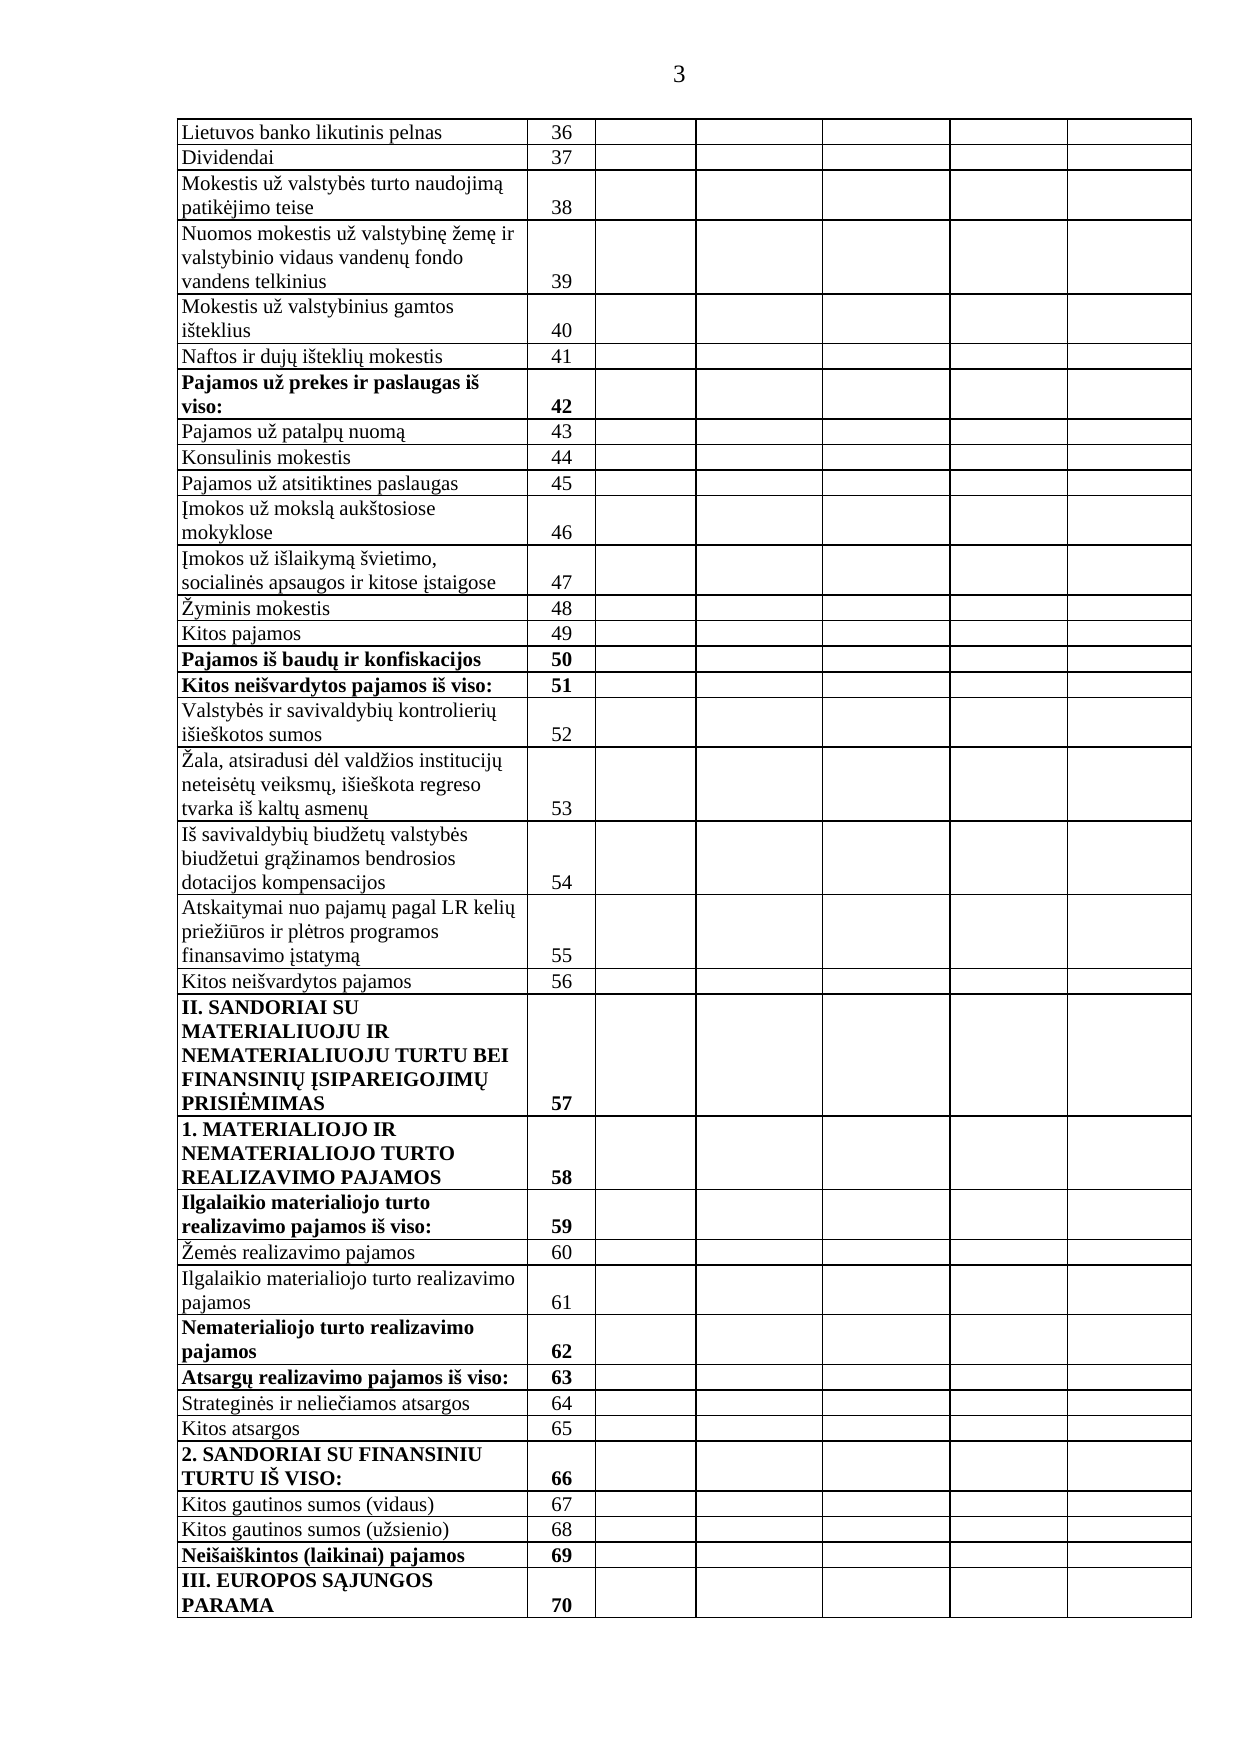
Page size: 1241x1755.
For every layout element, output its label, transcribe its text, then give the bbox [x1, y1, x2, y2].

table_cell 38 [528, 171, 595, 219]
table_cell [1187, 1391, 1191, 1415]
table_cell [818, 1240, 822, 1264]
table_cell [697, 171, 822, 219]
table_cell [951, 1568, 1067, 1617]
table_cell 36 [591, 120, 595, 144]
table_cell [1063, 1543, 1067, 1567]
table_cell [823, 1190, 949, 1238]
table_cell [596, 420, 600, 443]
table_cell [1187, 1543, 1191, 1567]
table_cell [1068, 445, 1072, 469]
table_cell 57 [528, 995, 595, 1115]
table_cell [1063, 1492, 1067, 1516]
table_cell 53 [528, 748, 595, 820]
table_cell 45 [591, 471, 595, 495]
table_cell [596, 1568, 695, 1617]
table_cell 49 [591, 621, 595, 645]
table_cell 68 [591, 1517, 595, 1541]
table_cell 63 [591, 1365, 595, 1389]
table_cell [1187, 1365, 1191, 1389]
table_cell 61 [528, 1266, 595, 1314]
table_cell [697, 822, 822, 894]
table_cell [596, 471, 600, 495]
table_cell [951, 1315, 1067, 1363]
table_cell [951, 496, 1067, 544]
table_cell 40 [528, 295, 595, 342]
table_cell 62 [528, 1315, 595, 1363]
table_cell [596, 621, 600, 645]
table_cell [697, 1568, 822, 1617]
table_cell 52 [528, 698, 595, 746]
table_cell [951, 546, 1067, 594]
table_cell [823, 370, 949, 418]
table_cell 51 [591, 673, 595, 697]
table_cell [823, 496, 949, 544]
table_cell [596, 822, 695, 894]
table_cell [818, 1416, 822, 1440]
table_cell [1063, 120, 1067, 144]
table_cell [596, 1266, 695, 1314]
table_cell [596, 295, 695, 342]
table_cell [1068, 221, 1191, 293]
table_cell [823, 171, 949, 219]
table_cell [818, 969, 822, 993]
table_cell [1068, 621, 1072, 645]
table_cell [1068, 420, 1072, 443]
table_cell [596, 145, 600, 169]
table_cell 58 [528, 1117, 595, 1189]
table_cell [1068, 1568, 1191, 1617]
table_cell [818, 120, 822, 144]
table_cell [1068, 647, 1072, 671]
table_cell [596, 1543, 600, 1567]
table_cell [818, 647, 822, 671]
table_cell [951, 895, 1067, 967]
table_cell [697, 1117, 822, 1189]
table_cell 48 [528, 596, 532, 620]
table_cell 43 [528, 420, 532, 443]
table_cell [697, 496, 822, 544]
table_cell [1068, 1517, 1072, 1541]
table_cell [818, 621, 822, 645]
table_cell [818, 1543, 822, 1567]
table_cell [823, 748, 949, 820]
table_cell [1068, 1190, 1191, 1238]
table_cell 69 [591, 1543, 595, 1567]
table_cell [818, 471, 822, 495]
table_cell [951, 822, 1067, 894]
table_cell [596, 1391, 600, 1415]
table_cell [596, 748, 695, 820]
table_cell [596, 1416, 600, 1440]
table_cell [1068, 171, 1191, 219]
table_cell [823, 895, 949, 967]
table_cell 41 [528, 344, 532, 368]
table_cell [1063, 1416, 1067, 1440]
table_cell [697, 1266, 822, 1314]
table_cell [1068, 1117, 1191, 1189]
table_cell [1187, 120, 1191, 144]
table_cell 67 [591, 1492, 595, 1516]
table_cell 45 [528, 471, 532, 495]
table_cell [596, 596, 600, 620]
table_cell [951, 1190, 1067, 1238]
table_cell [1068, 1365, 1072, 1389]
table_cell [951, 221, 1067, 293]
table_cell [1063, 471, 1067, 495]
table_cell [1187, 621, 1191, 645]
table_cell [1068, 120, 1072, 144]
table_cell [951, 171, 1067, 219]
table_cell [1068, 1492, 1072, 1516]
table_cell [823, 822, 949, 894]
table_cell [1063, 1365, 1067, 1389]
table_cell 66 [528, 1442, 595, 1490]
table_cell [1068, 969, 1072, 993]
table_cell [596, 171, 695, 219]
table_cell [596, 1190, 695, 1238]
table_cell 41 [591, 344, 595, 368]
table_cell [1063, 673, 1067, 697]
table_cell [1068, 1240, 1072, 1264]
table_cell [697, 698, 822, 746]
table_cell [951, 698, 1067, 746]
table_cell [596, 120, 600, 144]
table_cell [1068, 1416, 1072, 1440]
table_cell [1068, 698, 1191, 746]
table_cell [596, 221, 695, 293]
table_cell 47 [528, 546, 595, 594]
table_cell 69 [528, 1543, 532, 1567]
table_cell [1068, 145, 1072, 169]
table_cell [596, 698, 695, 746]
table_cell [823, 698, 949, 746]
table_cell [697, 295, 822, 342]
table_cell [1187, 1492, 1191, 1516]
table_cell [951, 370, 1067, 418]
table_cell 48 [591, 596, 595, 620]
table_cell [697, 748, 822, 820]
table_cell [818, 445, 822, 469]
table_cell [1068, 370, 1191, 418]
table_cell [697, 370, 822, 418]
table_cell 36 [528, 120, 532, 144]
table_cell [697, 1442, 822, 1490]
table_cell 65 [528, 1416, 532, 1440]
table_cell 37 [528, 145, 532, 169]
table_cell [596, 370, 695, 418]
table_cell [1068, 1315, 1191, 1363]
table_cell [1068, 1442, 1191, 1490]
table_cell [823, 995, 949, 1115]
table_cell [1068, 471, 1072, 495]
table_cell [596, 1315, 695, 1363]
table_cell [1068, 1543, 1072, 1567]
table_cell [1063, 596, 1067, 620]
table_cell [697, 221, 822, 293]
table_cell 46 [528, 496, 595, 544]
table_cell [823, 1568, 949, 1617]
table_cell 67 [528, 1492, 532, 1516]
table_cell [1187, 420, 1191, 443]
table_cell [1063, 445, 1067, 469]
table_cell [596, 673, 600, 697]
table_cell [697, 995, 822, 1115]
table_cell [697, 546, 822, 594]
table_cell 37 [591, 145, 595, 169]
table_cell [1068, 295, 1191, 342]
table_cell 50 [591, 647, 595, 671]
table_cell 51 [528, 673, 532, 697]
table_cell 43 [591, 420, 595, 443]
table_cell 54 [528, 822, 595, 894]
table_cell [823, 1117, 949, 1189]
table_cell 60 [528, 1240, 532, 1264]
table_cell [951, 295, 1067, 342]
table_cell [951, 1117, 1067, 1189]
table_cell 68 [528, 1517, 532, 1541]
table_cell [818, 1365, 822, 1389]
table_cell [1187, 596, 1191, 620]
table_cell [818, 1492, 822, 1516]
table_cell [1187, 471, 1191, 495]
table_cell [596, 895, 695, 967]
table_cell [1068, 748, 1191, 820]
table_cell 64 [591, 1391, 595, 1415]
table_cell [1063, 1391, 1067, 1415]
table_cell [1187, 1416, 1191, 1440]
table_cell [818, 344, 822, 368]
table_cell 65 [591, 1416, 595, 1440]
table_cell [818, 673, 822, 697]
table_cell [823, 546, 949, 594]
table_cell [818, 420, 822, 443]
table_cell [823, 295, 949, 342]
table_cell [818, 1391, 822, 1415]
table_cell [1187, 445, 1191, 469]
table_cell [1068, 496, 1191, 544]
table_cell [1063, 647, 1067, 671]
table_cell [1068, 1266, 1191, 1314]
table_cell [596, 445, 600, 469]
table_cell [951, 748, 1067, 820]
table_cell [596, 995, 695, 1115]
table_cell 59 [528, 1190, 595, 1238]
table_cell [596, 546, 695, 594]
table_cell 63 [528, 1365, 532, 1389]
table_cell [1187, 1517, 1191, 1541]
table_cell [823, 1266, 949, 1314]
table_cell [818, 596, 822, 620]
table_cell 44 [528, 445, 532, 469]
table_cell [1068, 546, 1191, 594]
table_cell [596, 969, 600, 993]
table_cell [1187, 647, 1191, 671]
table_cell [1068, 596, 1072, 620]
table_cell [596, 344, 600, 368]
table_cell [596, 1442, 695, 1490]
table_cell [951, 995, 1067, 1115]
table_cell [596, 1492, 600, 1516]
table_cell [1063, 145, 1067, 169]
table_cell 56 [528, 969, 532, 993]
table_cell [951, 1442, 1067, 1490]
table_cell [1063, 969, 1067, 993]
table_cell [818, 1517, 822, 1541]
table_cell [596, 1517, 600, 1541]
table_cell [1068, 895, 1191, 967]
table_cell 39 [528, 221, 595, 293]
table_cell [823, 1315, 949, 1363]
table_cell [818, 145, 822, 169]
table_cell 56 [591, 969, 595, 993]
table_cell [1063, 1240, 1067, 1264]
table_cell [596, 1365, 600, 1389]
table_cell 64 [528, 1391, 532, 1415]
table_cell [823, 221, 949, 293]
table_cell 60 [591, 1240, 595, 1264]
table_cell [596, 1117, 695, 1189]
table_cell [697, 895, 822, 967]
table_cell [596, 647, 600, 671]
table_cell [1063, 1517, 1067, 1541]
table_cell [697, 1190, 822, 1238]
table_cell [1068, 995, 1191, 1115]
table_cell [1068, 344, 1072, 368]
table_cell [1187, 145, 1191, 169]
table_cell [697, 1315, 822, 1363]
table_cell [596, 1240, 600, 1264]
table_cell 49 [528, 621, 532, 645]
table_cell 50 [528, 647, 532, 671]
table_cell [1063, 344, 1067, 368]
table_cell [1063, 420, 1067, 443]
table_cell [596, 496, 695, 544]
table_cell [1187, 344, 1191, 368]
table_cell [1187, 1240, 1191, 1264]
table_cell [1063, 621, 1067, 645]
table_cell [1187, 673, 1191, 697]
table_cell [1068, 1391, 1072, 1415]
table_cell [951, 1266, 1067, 1314]
table_cell [1068, 673, 1072, 697]
table_cell 44 [591, 445, 595, 469]
table_cell 70 [528, 1568, 595, 1617]
table_cell 55 [528, 895, 595, 967]
table_cell [823, 1442, 949, 1490]
table_cell 42 [528, 370, 595, 418]
table_cell [1187, 969, 1191, 993]
table_cell [1068, 822, 1191, 894]
